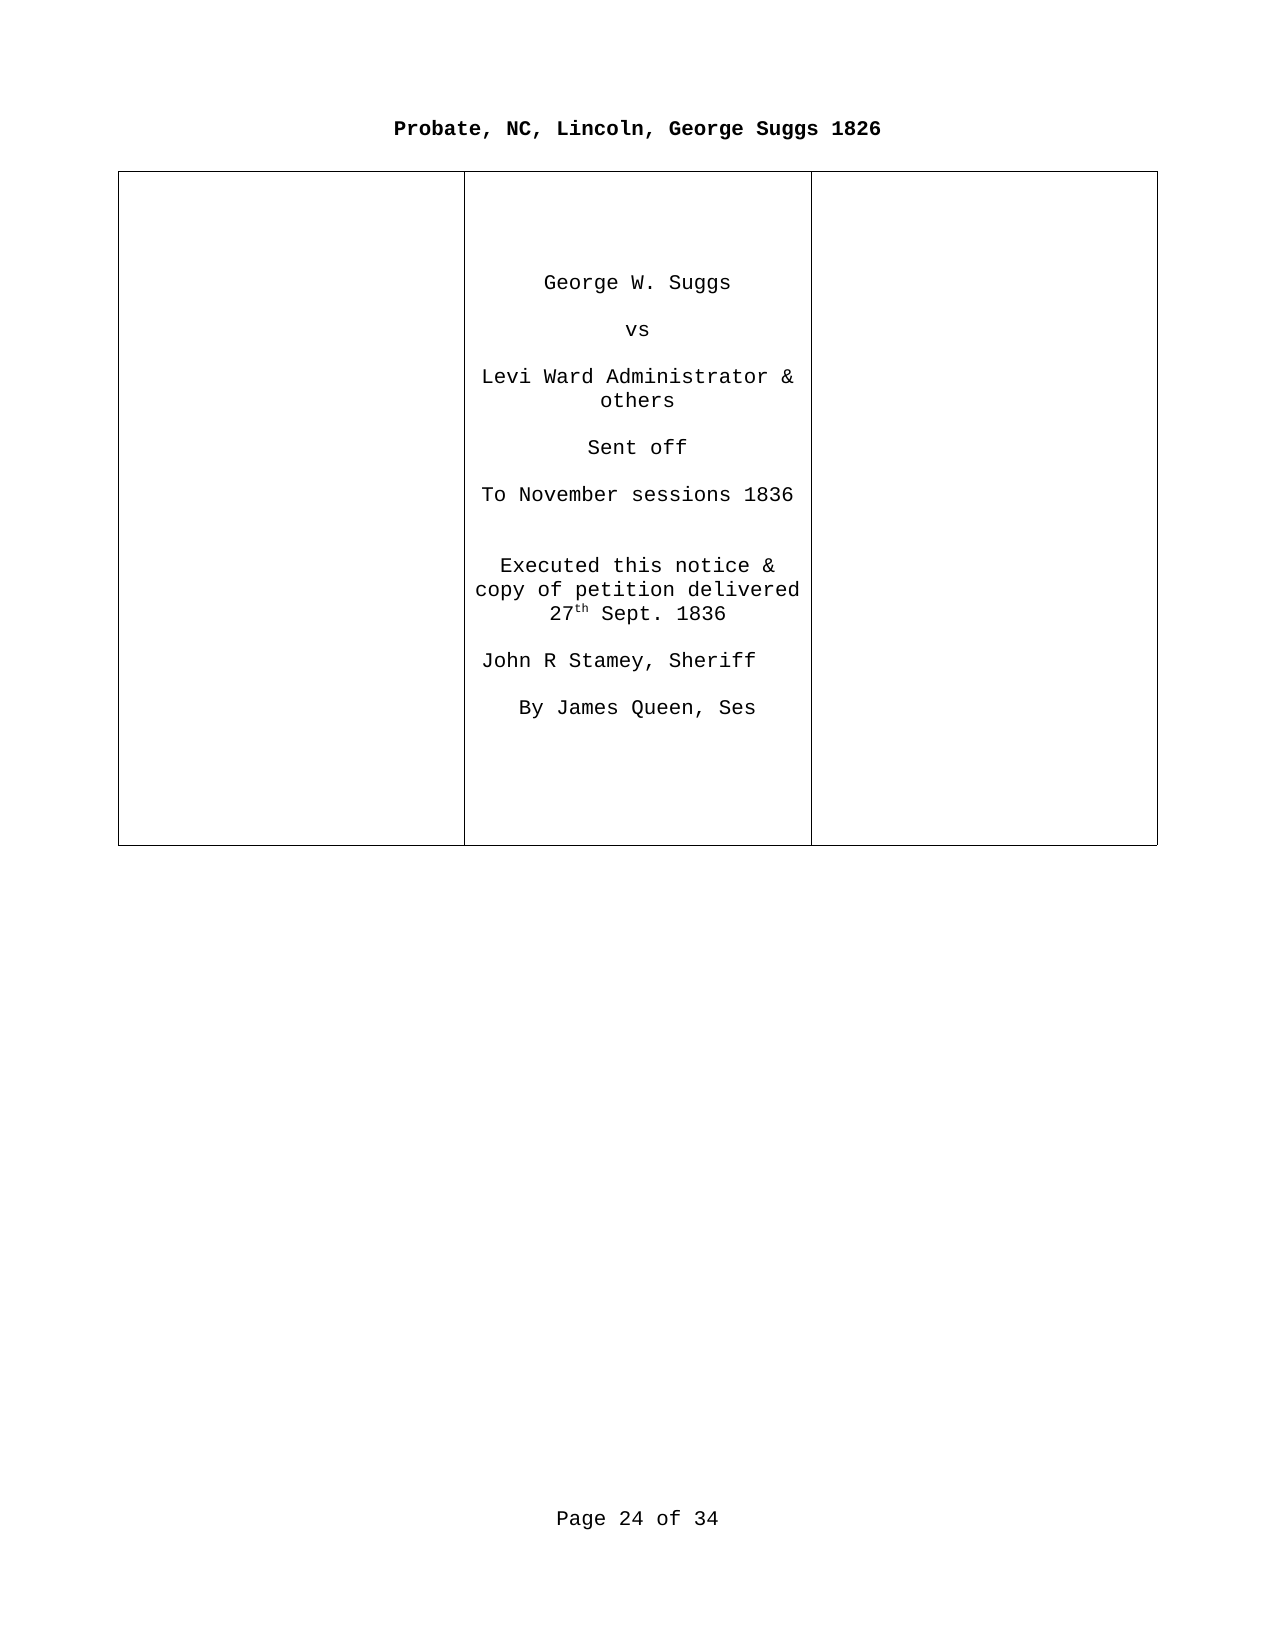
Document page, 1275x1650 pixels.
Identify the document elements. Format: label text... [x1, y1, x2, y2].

table_header [119, 172, 464, 845]
table_header [812, 172, 1157, 845]
table_header George W. Suggs vs Levi Ward Administrator & others Sent off To November sessions 1836 Executed this notice & copy of petition delivered 27th Sept. 1836 John R Stamey, Sheriff By James Queen, Ses [465, 172, 811, 845]
